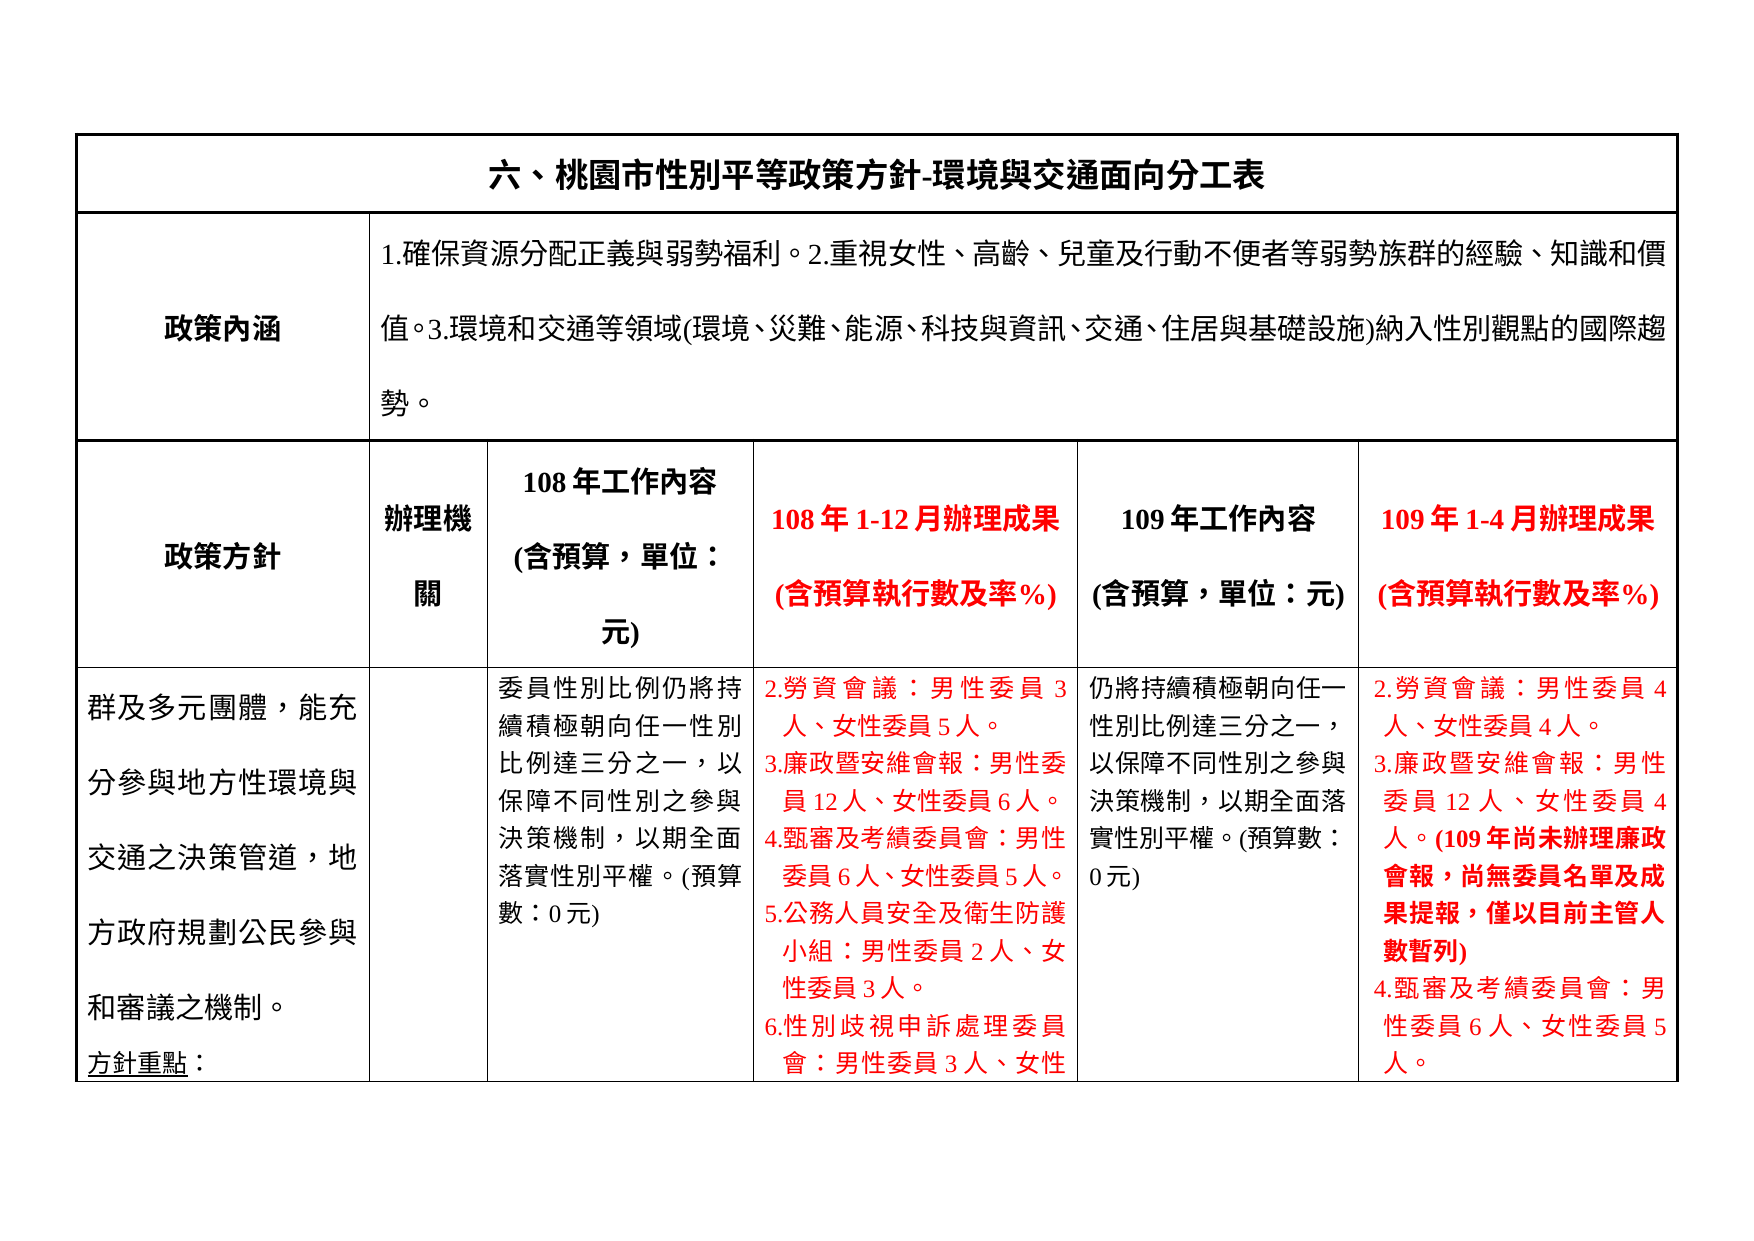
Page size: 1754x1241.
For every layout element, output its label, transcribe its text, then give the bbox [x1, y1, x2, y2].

table_header 六、桃園市性別平等政策方針-環境與交通面向分工表 [78, 136, 1676, 211]
table_cell 109年工作內容 (含預算，單位：元) [1078, 442, 1358, 667]
table_cell 群及多元團體，能充分參與地方性環境與交通之決策管道，地方政府規劃公民參與和審議之機制。 方針重點： [78, 668, 369, 1081]
table_cell 政策方針 [78, 442, 369, 667]
table_cell 辦理機關 [370, 442, 487, 667]
table_cell 108年工作內容 (含預算，單位：元) [488, 442, 753, 667]
table_cell 108年1-12月辦理成果 (含預算執行數及率%) [754, 442, 1077, 667]
table_cell 1.確保資源分配正義與弱勢福利。2.重視女性、高齡、兒童及行動不便者等弱勢族群的經驗、知識和價值。3.環境和交通等領域(環境、災難、能源、科技與資訊、交通、住居與基礎設施)納入性別觀點的國際趨勢。 [370, 214, 1676, 439]
table_cell 109年1-4月辦理成果 (含預算執行數及率%) [1359, 442, 1676, 667]
table_cell 委員性別比例仍將持續積極朝向任一性別比例達三分之一，以保障不同性別之參與決策機制，以期全面落實性別平權。(預算數：0元) [488, 668, 753, 1081]
table_cell 2.勞資會議：男性委員4人、女性委員4人。 3.廉政暨安維會報：男性委員12人、女性委員4人。(109年尚未辦理廉政會報，尚無委員名單及成果提報，僅以目前主管人數暫列) 4.甄審及考績委員會：男性委員6人、女性委員5人。 [1359, 668, 1676, 1081]
table_cell 政策內涵 [78, 214, 369, 439]
table_cell 國家賠償案件審議小組：男性委員4人、女性委員3人。 勞資會議：男性委員3人、女性委員5人。 廉政暨安維會報：男性委員12人、女性委員6人。 甄審及考績委員會：男性委員6人、女性委員5人。 公務人員安全及衛生防護小組：男性委員2人、女性委員3人。 性別歧視申訴處理委員會：男性委員3人、女性委員4人。 採購審查小組：男性委員27人、女性委員14人。 道路基金管理委員會：男性委員6人、女性委員3人。 共同管道基金管理委員會：男性委員12人、女性委員5人。本（第3)屆委員會女性委員未達三分之一，主要係因外聘委員，因其職業屬性多為男性，故本府已就府內委員，提升女性人數至4人，已較上（第2)屆委員女性比例提高16%(上（第2）屆委員總人數16人，女性人數2人，女性比例為12.5%)，本委員會將持續努力達成性別平等之比例。 本（第3)屆委員會任期至110年6月30日止。 預計110年改選時，將達成性別平等之比例。 [754, 668, 1077, 1081]
table_cell 仍將持續積極朝向任一性別比例達三分之一，以保障不同性別之參與決策機制，以期全面落實性別平權。(預算數：0元) [1078, 668, 1358, 1081]
table_cell [370, 668, 487, 1081]
